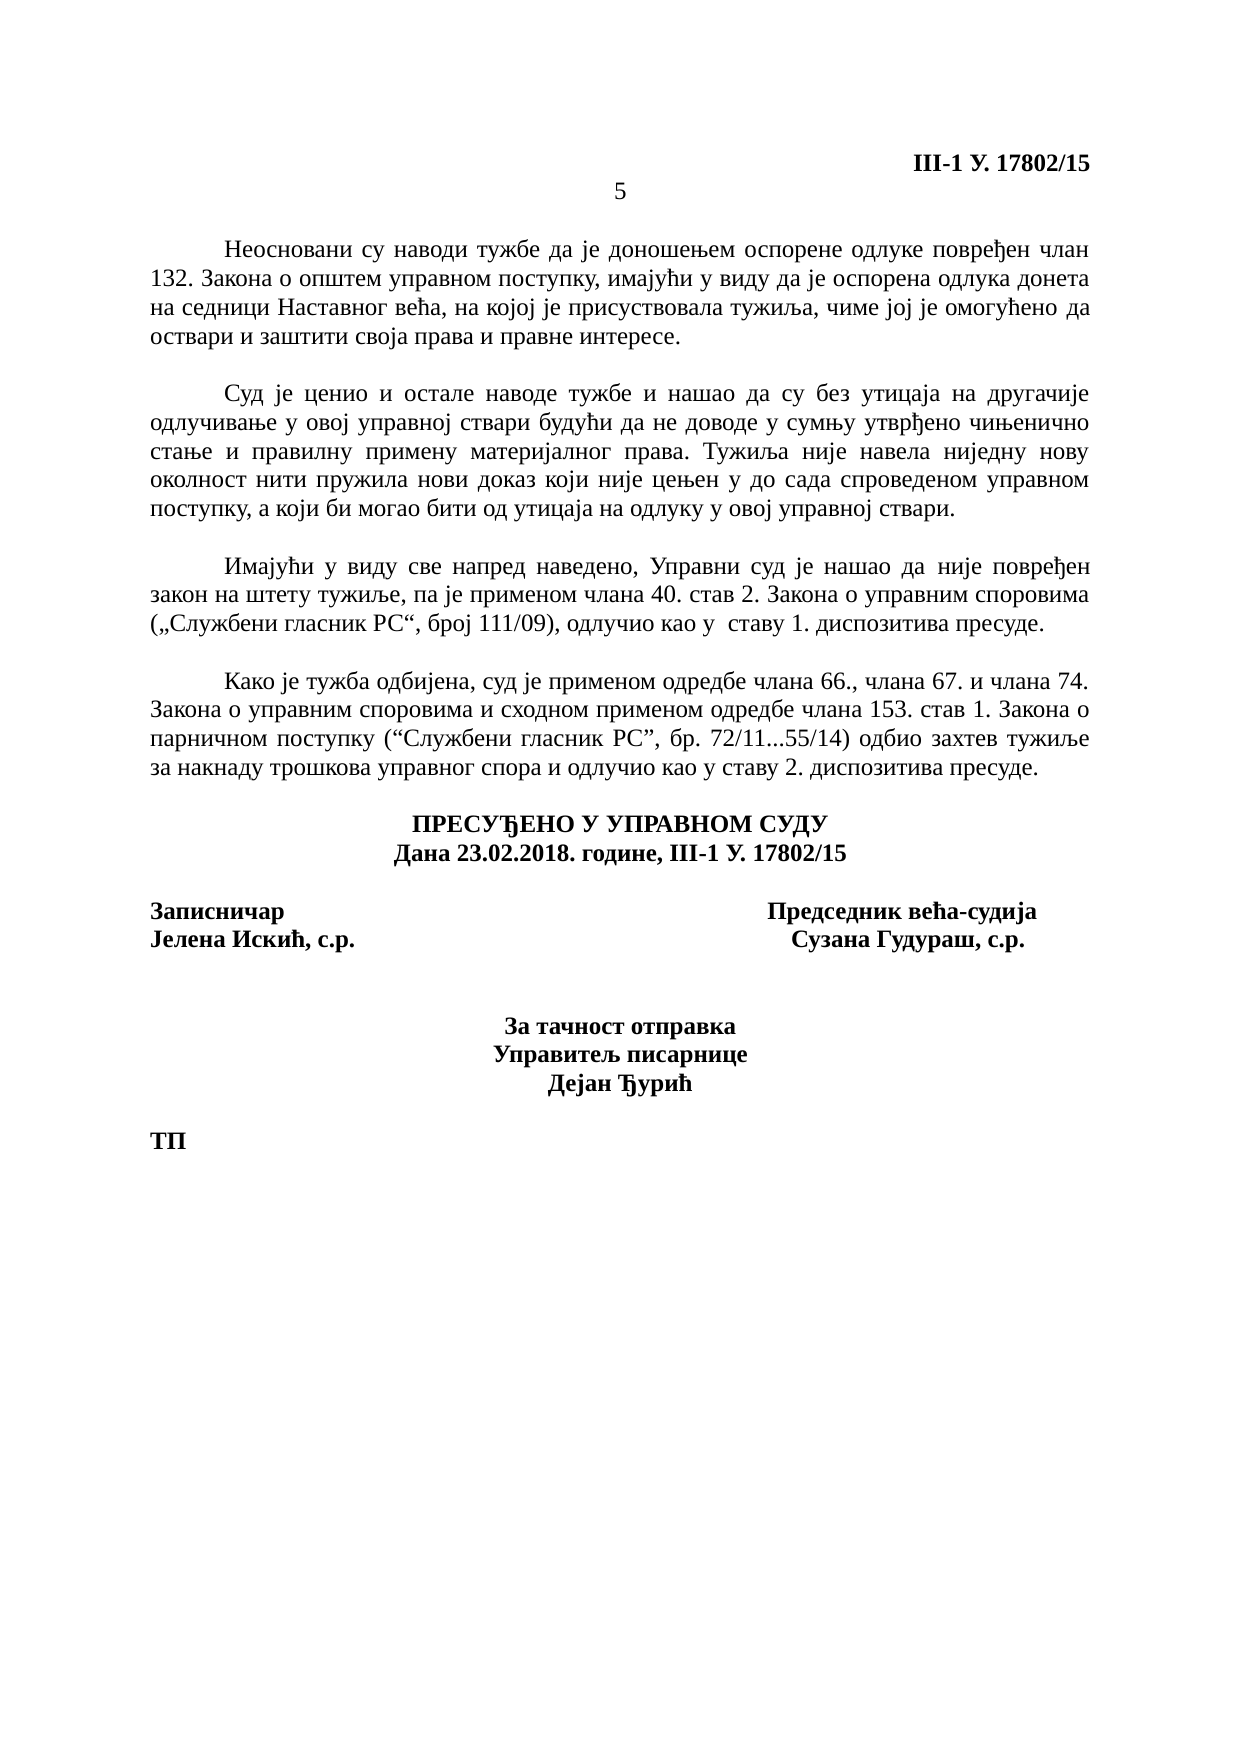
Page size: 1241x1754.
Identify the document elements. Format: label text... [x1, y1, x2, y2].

text Јелена Искић, с.р. Сузана Гудураш, с.р. [150, 924, 1090, 953]
text Како је тужба одбијена, суд је применом одредбе члана 66., члана 67. и члана 74. Закона о управним споровима и сходном применом одредбе члана 153. став 1. Закона о парничном поступку (“Службени гласник РС”, бр. 72/11...55/14) одбио захтев тужиље за накнаду трошкова управног спора и одлучио као у ставу 2. диспозитива пресуде. [150, 666, 1090, 781]
text Дана 23.02.2018. године, III-1 У. 17802/15 [150, 838, 1090, 867]
text ТП [150, 1126, 1090, 1154]
text Дејан Ђурић [150, 1068, 1090, 1097]
text Неосновани су наводи тужбе да је доношењем оспорене одлуке повређен члан 132. Закона о општем управном поступку, имајући у виду да је оспорена одлука донета на седници Наставног већа, на којој је присуствовала тужиља, чиме јој је омогућено да оствари и заштити своја права и правне интересе. [150, 234, 1090, 349]
text Управитељ писарнице [150, 1039, 1090, 1068]
text ПРЕСУЂЕНО У УПРАВНОМ СУДУ [150, 809, 1090, 838]
text За тачност отправка [150, 1011, 1090, 1039]
text Записничар Председник већа-судија [150, 896, 1090, 924]
text Суд је ценио и остале наводе тужбе и нашао да су без утицаја на другачије одлучивање у овој управној ствари будући да не доводе у сумњу утврђено чињенично стање и правилну примену материјалног права. Тужиља није навела ниједну нову околност нити пружила нови доказ који није цењен у до сада спроведеном управном поступку, а који би могао бити од утицаја на одлуку у овој управној ствари. [150, 378, 1090, 522]
text Имајући у виду све напред наведено, Управни суд је нашао да није повређен закон на штету тужиље, па је применом члана 40. став 2. Закона о управним споровима („Службени гласник РС“, број 111/09), одлучио као у ставу 1. диспозитива пресуде. [150, 551, 1090, 637]
